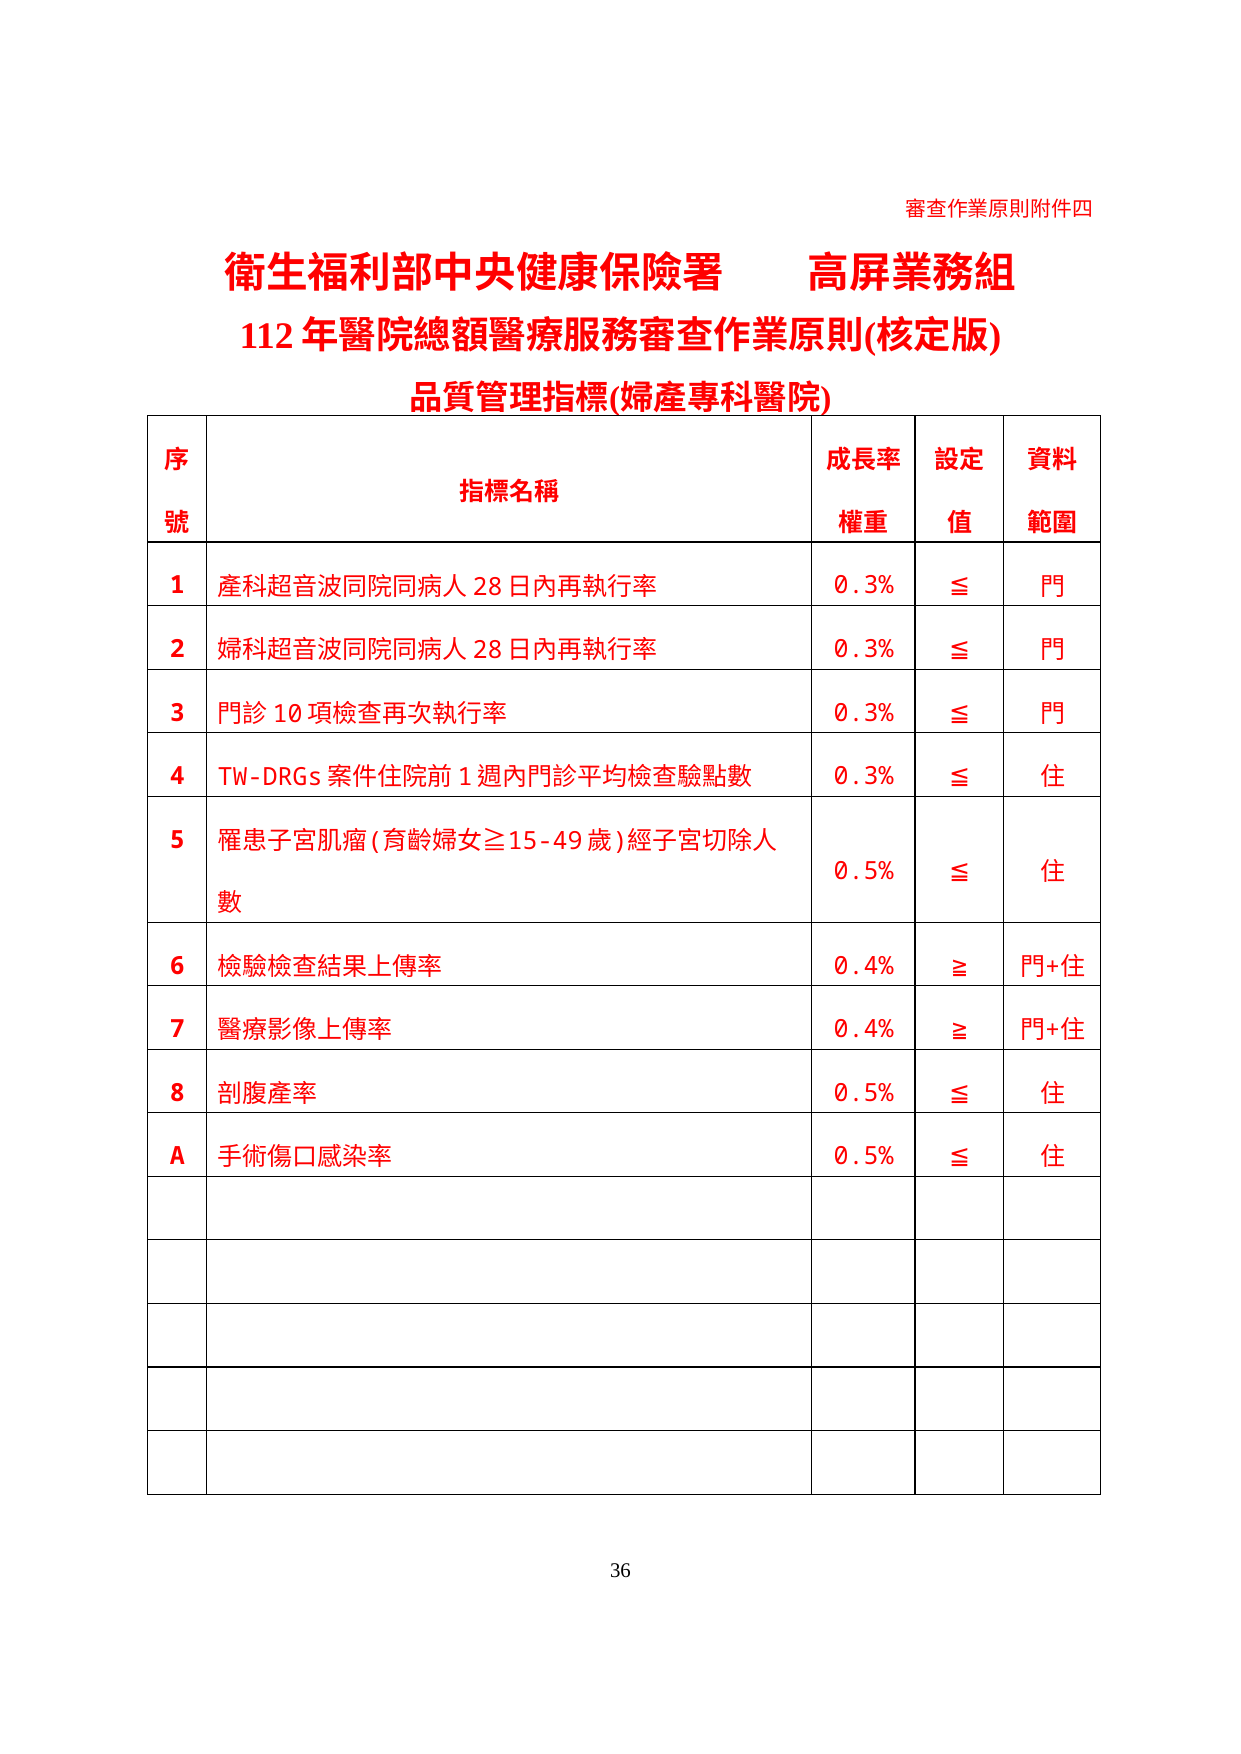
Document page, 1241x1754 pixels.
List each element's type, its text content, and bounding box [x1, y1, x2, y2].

table_cell A [148, 1113, 206, 1176]
table_cell [916, 1177, 1003, 1239]
table_cell 罹患子宮肌瘤(育齡婦女≧15-49歲)經子宮切除人數 [207, 797, 811, 922]
table_cell [207, 1240, 811, 1303]
table_cell [812, 1240, 914, 1303]
table_cell ≦ [916, 797, 1003, 922]
text 衛生福利部中央健康保險署 高屏業務組 [148, 228, 1092, 290]
table_cell 4 [148, 733, 206, 796]
table_cell 醫療影像上傳率 [207, 986, 811, 1049]
table_cell [148, 1431, 206, 1493]
table_cell [207, 1368, 811, 1430]
table_cell [812, 1304, 914, 1366]
text 112年醫院總額醫療服務審查作業原則(核定版) [148, 290, 1092, 353]
table_header 指標名稱 [207, 416, 811, 541]
table_cell 0.5% [812, 1050, 914, 1112]
table_cell [148, 1177, 206, 1239]
table_cell 0.5% [812, 1113, 914, 1176]
table_cell [916, 1431, 1003, 1493]
table_cell [148, 1368, 206, 1430]
table_cell 0.4% [812, 986, 914, 1049]
table_cell TW-DRGs案件住院前1週內門診平均檢查驗點數 [207, 733, 811, 796]
table_cell 5 [148, 797, 206, 922]
table_cell 門+住 [1004, 986, 1100, 1049]
table_cell ≦ [916, 1113, 1003, 1176]
table_cell 婦科超音波同院同病人28日內再執行率 [207, 606, 811, 668]
table_cell [1004, 1304, 1100, 1366]
table_cell 門 [1004, 543, 1100, 605]
table_cell 1 [148, 543, 206, 605]
table_cell 檢驗檢查結果上傳率 [207, 923, 811, 985]
table_cell 0.4% [812, 923, 914, 985]
table_cell 剖腹產率 [207, 1050, 811, 1112]
table_cell [148, 1304, 206, 1366]
table_cell 6 [148, 923, 206, 985]
table_cell ≦ [916, 733, 1003, 796]
table_cell ≦ [916, 670, 1003, 732]
text 品質管理指標(婦產專科醫院) [148, 353, 1092, 415]
table_cell ≦ [916, 606, 1003, 668]
table_cell [812, 1368, 914, 1430]
table_cell [1004, 1240, 1100, 1303]
table_cell 門 [1004, 670, 1100, 732]
table_cell 住 [1004, 1113, 1100, 1176]
table_cell ≧ [916, 986, 1003, 1049]
table_cell [812, 1431, 914, 1493]
table_cell 手術傷口感染率 [207, 1113, 811, 1176]
table_cell [916, 1304, 1003, 1366]
table_cell [207, 1431, 811, 1493]
table_cell 住 [1004, 733, 1100, 796]
table_header 序號 [148, 416, 206, 541]
text 審查作業原則附件四 [148, 165, 1092, 228]
table_cell 門診10項檢查再次執行率 [207, 670, 811, 732]
table_cell 0.5% [812, 797, 914, 922]
table_cell [1004, 1368, 1100, 1430]
table_cell [1004, 1431, 1100, 1493]
table_cell ≦ [916, 1050, 1003, 1112]
table_cell 產科超音波同院同病人28日內再執行率 [207, 543, 811, 605]
table_cell [148, 1240, 206, 1303]
table_cell ≧ [916, 923, 1003, 985]
table_cell 0.3% [812, 733, 914, 796]
table_cell 3 [148, 670, 206, 732]
table_cell 住 [1004, 1050, 1100, 1112]
table_header 資料範圍 [1004, 416, 1100, 541]
table_cell 門+住 [1004, 923, 1100, 985]
table_header 設定值 [916, 416, 1003, 541]
table_cell 門 [1004, 606, 1100, 668]
table_cell [207, 1304, 811, 1366]
table_cell ≦ [916, 543, 1003, 605]
table_cell 2 [148, 606, 206, 668]
table_cell [207, 1177, 811, 1239]
table_cell [916, 1368, 1003, 1430]
table_header 成長率權重 [812, 416, 914, 541]
table_cell 0.3% [812, 606, 914, 668]
table_cell [1004, 1177, 1100, 1239]
table_cell 0.3% [812, 670, 914, 732]
table_cell 8 [148, 1050, 206, 1112]
table_cell 住 [1004, 797, 1100, 922]
table_cell [916, 1240, 1003, 1303]
table_cell [812, 1177, 914, 1239]
table_cell 7 [148, 986, 206, 1049]
table_cell 0.3% [812, 543, 914, 605]
